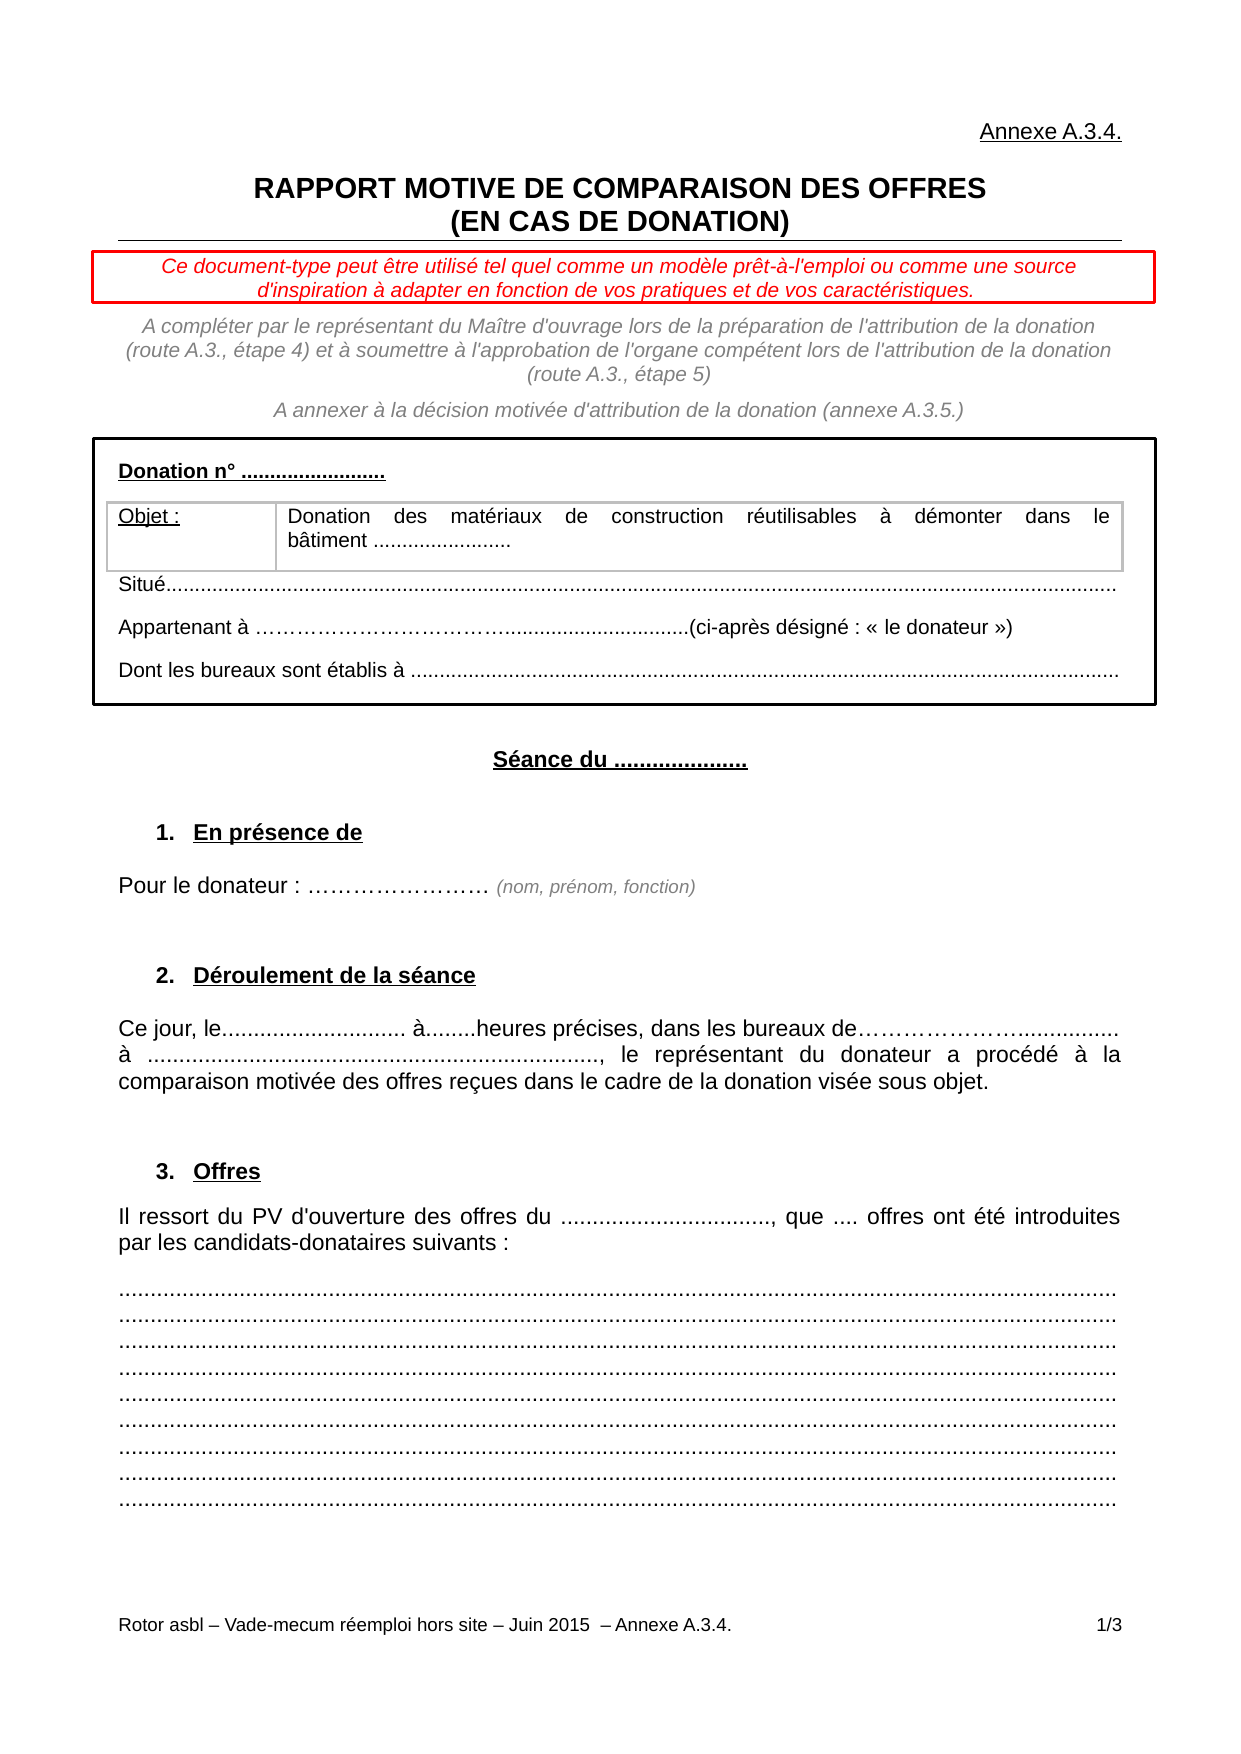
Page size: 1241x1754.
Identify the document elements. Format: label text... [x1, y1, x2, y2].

text Ce jour, le............................. à........heures précises, dans les bureaux de…………………................à ......................................................................., le représentant du donateur a procédé à la comparaison motivée des offres reçues dans le cadre de la donation visée sous objet. [118, 1015, 1122, 1094]
table_header Objet : [108, 504, 275, 570]
text Rapport motive de comparaison des offres [118, 171, 1122, 204]
list En présence de [156, 819, 1122, 846]
text Donation n° ......................... [118, 459, 1122, 483]
text Situé..................................................................................................................................................................... [118, 572, 1122, 596]
list Offres [156, 1158, 1122, 1184]
text ..................................................................................................................................................................................................................................................................................................................................................................................................................................................................................................................................................................................................................................................................................................................................................................................................................................................................................................................................................................................................................................................................................................................................................................................................................................................................................................................................................................................................................................................................... [118, 1274, 1122, 1512]
text A compléter par le représentant du Maître d'ouvrage lors de la préparation de l'attribution de la donation (route A.3., étape 4) et à soumettre à l'approbation de l'organe compétent lors de l'attribution de la donation (route A.3., étape 5) [118, 314, 1122, 386]
list Déroulement de la séance [156, 962, 1122, 989]
text Il ressort du PV d'ouverture des offres du ................................., que .... offres ont été introduites par les candidats-donataires suivants : [118, 1203, 1122, 1256]
text Appartenant à ………………………………................................(ci-après désigné : « le donateur ») [118, 615, 1122, 639]
text (en cas de donation) [118, 204, 1122, 240]
text A annexer à la décision motivée d'attribution de la donation (annexe A.3.5.) [118, 398, 1122, 422]
text Annexe A.3.4. [118, 118, 1122, 144]
text Ce document-type peut être utilisé tel quel comme un modèle prêt-à-l'emploi ou comme une source d'inspiration à adapter en fonction de vos pratiques et de vos caractéristiques. [118, 253, 1122, 301]
text Dont les bureaux sont établis à ........................................................................................................................... [118, 658, 1122, 682]
text Séance du ..................... [118, 746, 1122, 772]
text Pour le donateur : …………………… (nom, prénom, fonction) [118, 872, 1122, 898]
table_header Donation des matériaux de construction réutilisables à démonter dans le bâtiment ........................ [277, 504, 1121, 570]
